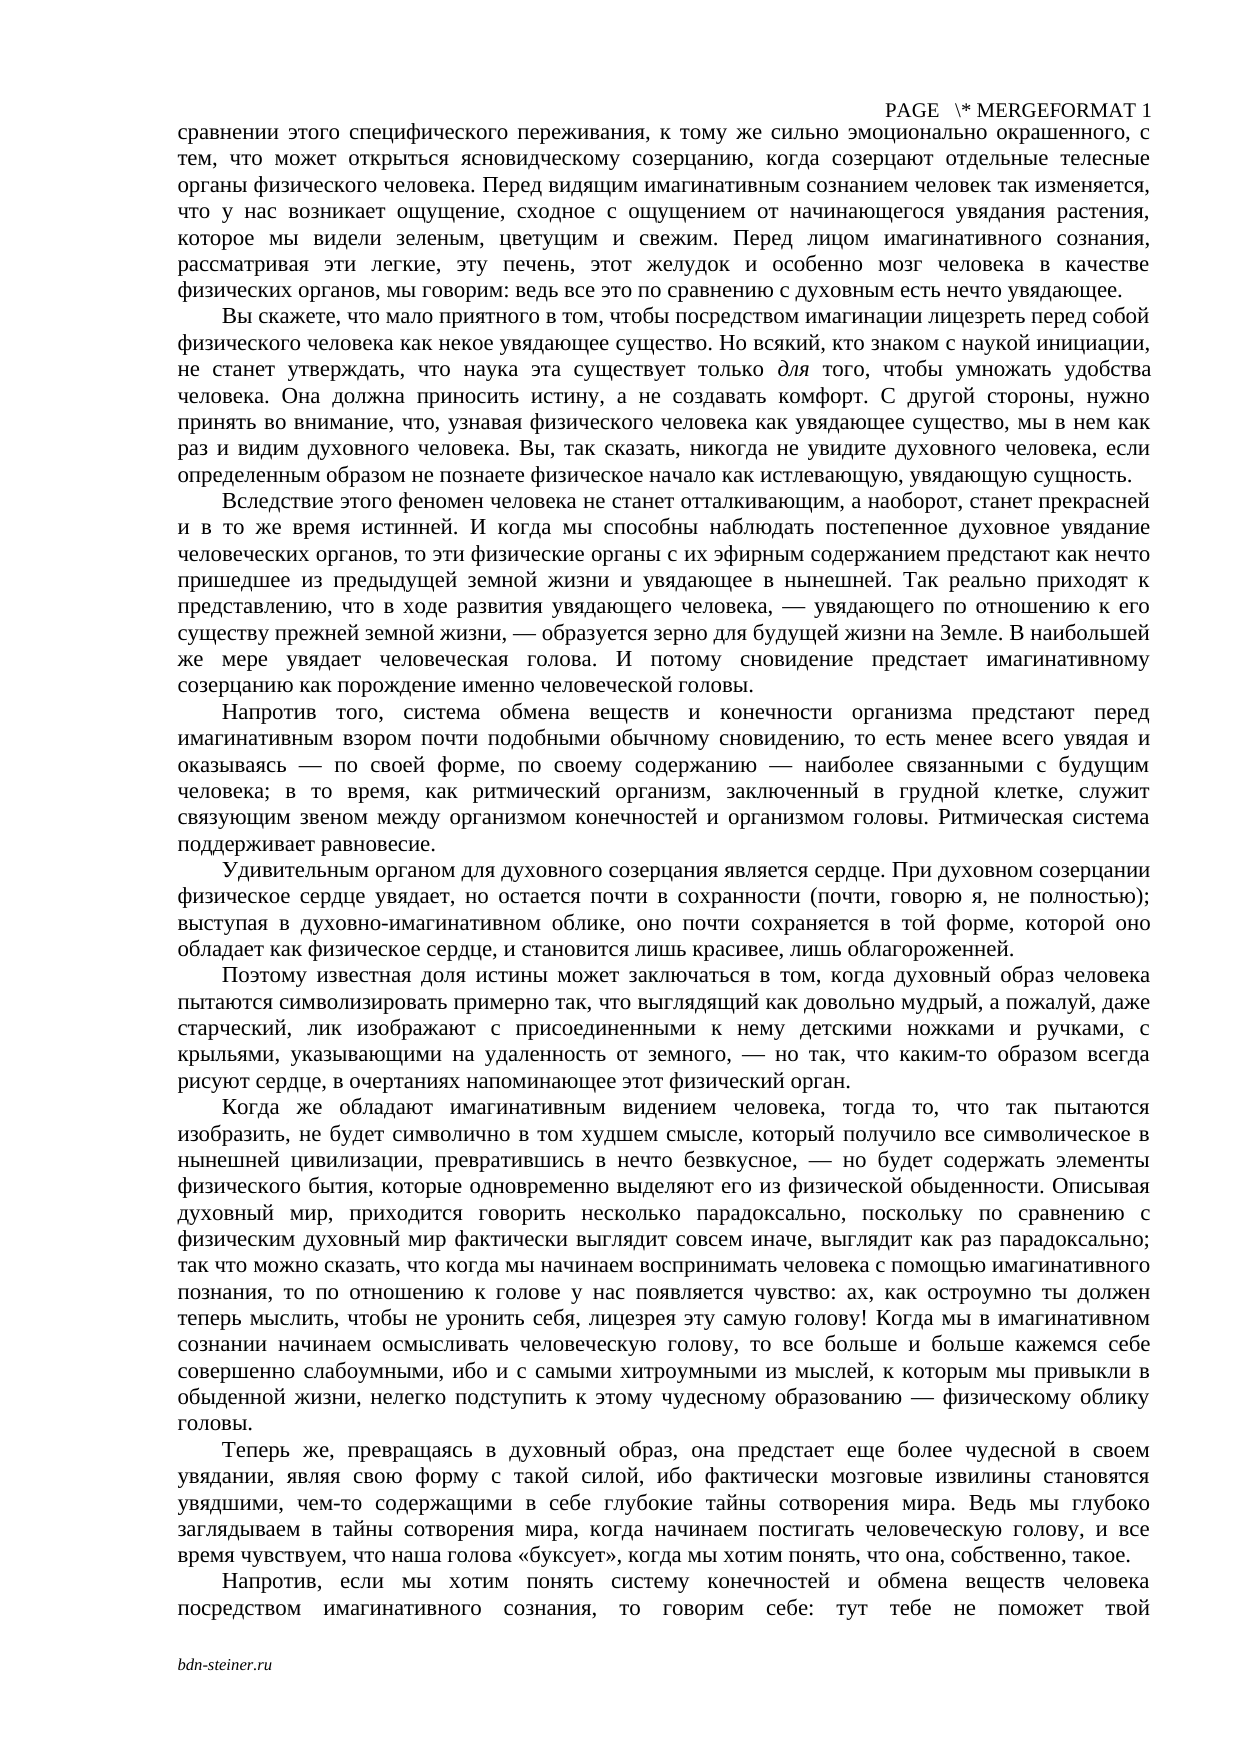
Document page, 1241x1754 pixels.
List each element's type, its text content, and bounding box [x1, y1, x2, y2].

text Напротив, если мы хотим понять систему конечностей и обмена веществ человека посредством имагинативного сознания, то говорим себе: тут тебе не поможет твой [177, 1568, 1152, 1620]
text Удивительным органом для духовного созерцания является сердце. При духовном созерцании физическое сердце увядает, но остается почти в сохранности (почти, говорю я, не полностью); выступая в духовно-имагинативном облике, оно почти сохраняется в той форме, которой оно обладает как физическое сердце, и становится лишь красивее, лишь облагороженней. [177, 856, 1152, 961]
text Вы скажете, что мало приятного в том, чтобы посредством имагинации лицезреть перед собой физического человека как некое увядающее существо. Но всякий, кто знаком с наукой инициации, не станет утверждать, что наука эта существует только для того, чтобы умножать удобства человека. Она должна приносить истину, а не создавать комфорт. С другой стороны, нужно принять во внимание, что, узнавая физического человека как увядающее существо, мы в нем как раз и видим духовного человека. Вы, так сказать, никогда не увидите духовного человека, если определенным образом не познаете физическое начало как истлевающую, увядающую сущность. [177, 303, 1152, 487]
text Когда же обладают имагинативным видением человека, тогда то, что так пытаются изобразить, не будет символично в том худшем смысле, который получило все символическое в нынешней цивилизации, превратившись в нечто безвкусное, — но будет содержать элементы физического бытия, которые одновременно выделяют его из физической обыденности. Описывая духовный мир, приходится говорить несколько парадоксально, поскольку по сравнению с физическим духовный мир фактически выглядит совсем иначе, выглядит как раз парадоксально; так что можно сказать, что когда мы начинаем воспринимать человека с помощью имагинативного познания, то по отношению к голове у нас появляется чувство: ах, как остроумно ты должен теперь мыслить, чтобы не уронить себя, лицезрея эту самую голову! Когда мы в имагинативном сознании начинаем осмысливать человеческую голову, то все больше и больше кажемся себе совершенно слабоумными, ибо и с самыми хитроумными из мыслей, к которым мы привыкли в обыденной жизни, нелегко подступить к этому чудесному образованию — физическому облику головы. [177, 1093, 1152, 1436]
text Поэтому известная доля истины может заключаться в том, когда духовный образ человека пытаются символизировать примерно так, что выглядящий как довольно мудрый, а пожалуй, даже старческий, лик изображают с присоединенными к нему детскими ножками и ручками, с крыльями, указывающими на удаленность от земного, — но так, что каким-то образом всегда рисуют сердце, в очертаниях напоминающее этот физический орган. [177, 961, 1152, 1093]
text сравнении этого специфического переживания, к тому же сильно эмоционально окрашенного, с тем, что может открыться ясновидческому созерцанию, когда созерцают отдельные телесные органы физического человека. Перед видящим имагинативным сознанием человек так изменяется, что у нас возникает ощущение, сходное с ощущением от начинающегося увядания растения, которое мы видели зеленым, цветущим и свежим. Перед лицом имагинативного сознания, рассматривая эти легкие, эту печень, этот желудок и особенно мозг человека в качестве физических органов, мы говорим: ведь все это по сравнению с духовным есть нечто увядающее. [177, 118, 1152, 303]
text Теперь же, превращаясь в духовный образ, она предстает еще более чудесной в своем увядании, являя свою форму с такой силой, ибо фактически мозговые извилины становятся увядшими, чем-то содержащими в себе глубокие тайны сотворения мира. Ведь мы глубоко заглядываем в тайны сотворения мира, когда начинаем постигать человеческую голову, и все время чувствуем, что наша голова «буксует», когда мы хотим понять, что она, собственно, такое. [177, 1436, 1152, 1568]
text Вследствие этого феномен человека не станет отталкивающим, а наоборот, станет прекрасней и в то же время истинней. И когда мы способны наблюдать постепенное духовное увядание человеческих органов, то эти физические органы с их эфирным содержанием предстают как нечто пришедшее из предыдущей земной жизни и увядающее в нынешней. Так реально приходят к представлению, что в ходе развития увядающего человека, — увядающего по отношению к его существу прежней земной жизни, — образуется зерно для будущей жизни на Земле. В наибольшей же мере увядает человеческая голова. И потому сновидение предстает имагинативному созерцанию как порождение именно человеческой головы. [177, 487, 1152, 698]
text Напротив того, система обмена веществ и конечности организма предстают перед имагинативным взором почти подобными обычному сновидению, то есть менее всего увядая и оказываясь — по своей форме, по своему содержанию — наиболее связанными с будущим человека; в то время, как ритмический организм, заключенный в грудной клетке, служит связующим звеном между организмом конечностей и организмом головы. Ритмическая система поддерживает равновесие. [177, 698, 1152, 856]
